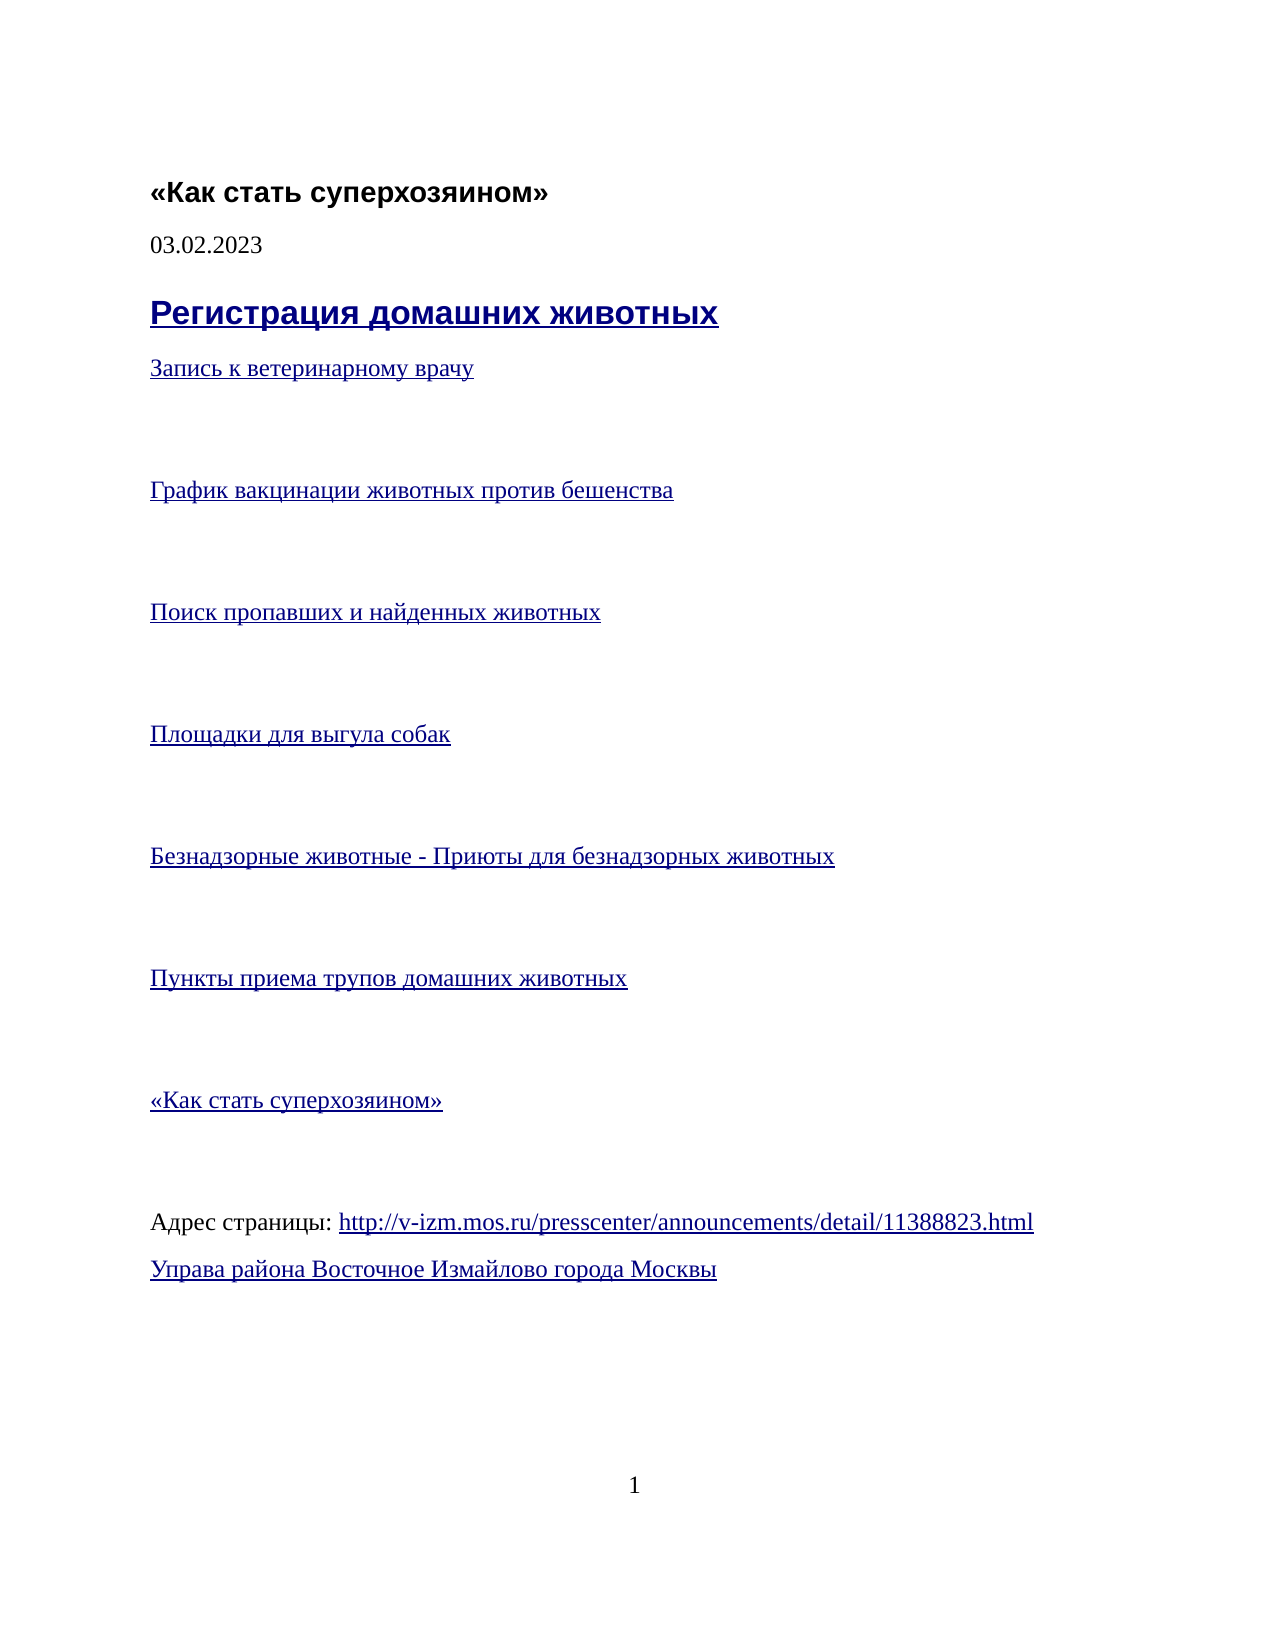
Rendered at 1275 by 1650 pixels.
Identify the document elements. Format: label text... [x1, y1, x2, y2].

subtitle Регистрация домашних животных [150, 293, 1125, 331]
text «Как стать суперхозяином» [150, 1085, 1125, 1114]
text Запись к ветеринарному врачу [150, 353, 1125, 382]
text Безнадзорные животные - Приюты для безнадзорных животных [150, 841, 1125, 870]
text 03.02.2023 [150, 230, 1125, 259]
text График вакцинации животных против бешенства [150, 475, 1125, 504]
text Адрес страницы: http://v-izm.mos.ru/presscenter/announcements/detail/11388823.html [150, 1207, 1125, 1236]
text Пункты приема трупов домашних животных [150, 963, 1125, 992]
subtitle «Как стать суперхозяином» [150, 175, 1125, 208]
text Поиск пропавших и найденных животных [150, 597, 1125, 626]
text Управа района Восточное Измайлово города Москвы [150, 1254, 1125, 1283]
text Площадки для выгула собак [150, 719, 1125, 748]
